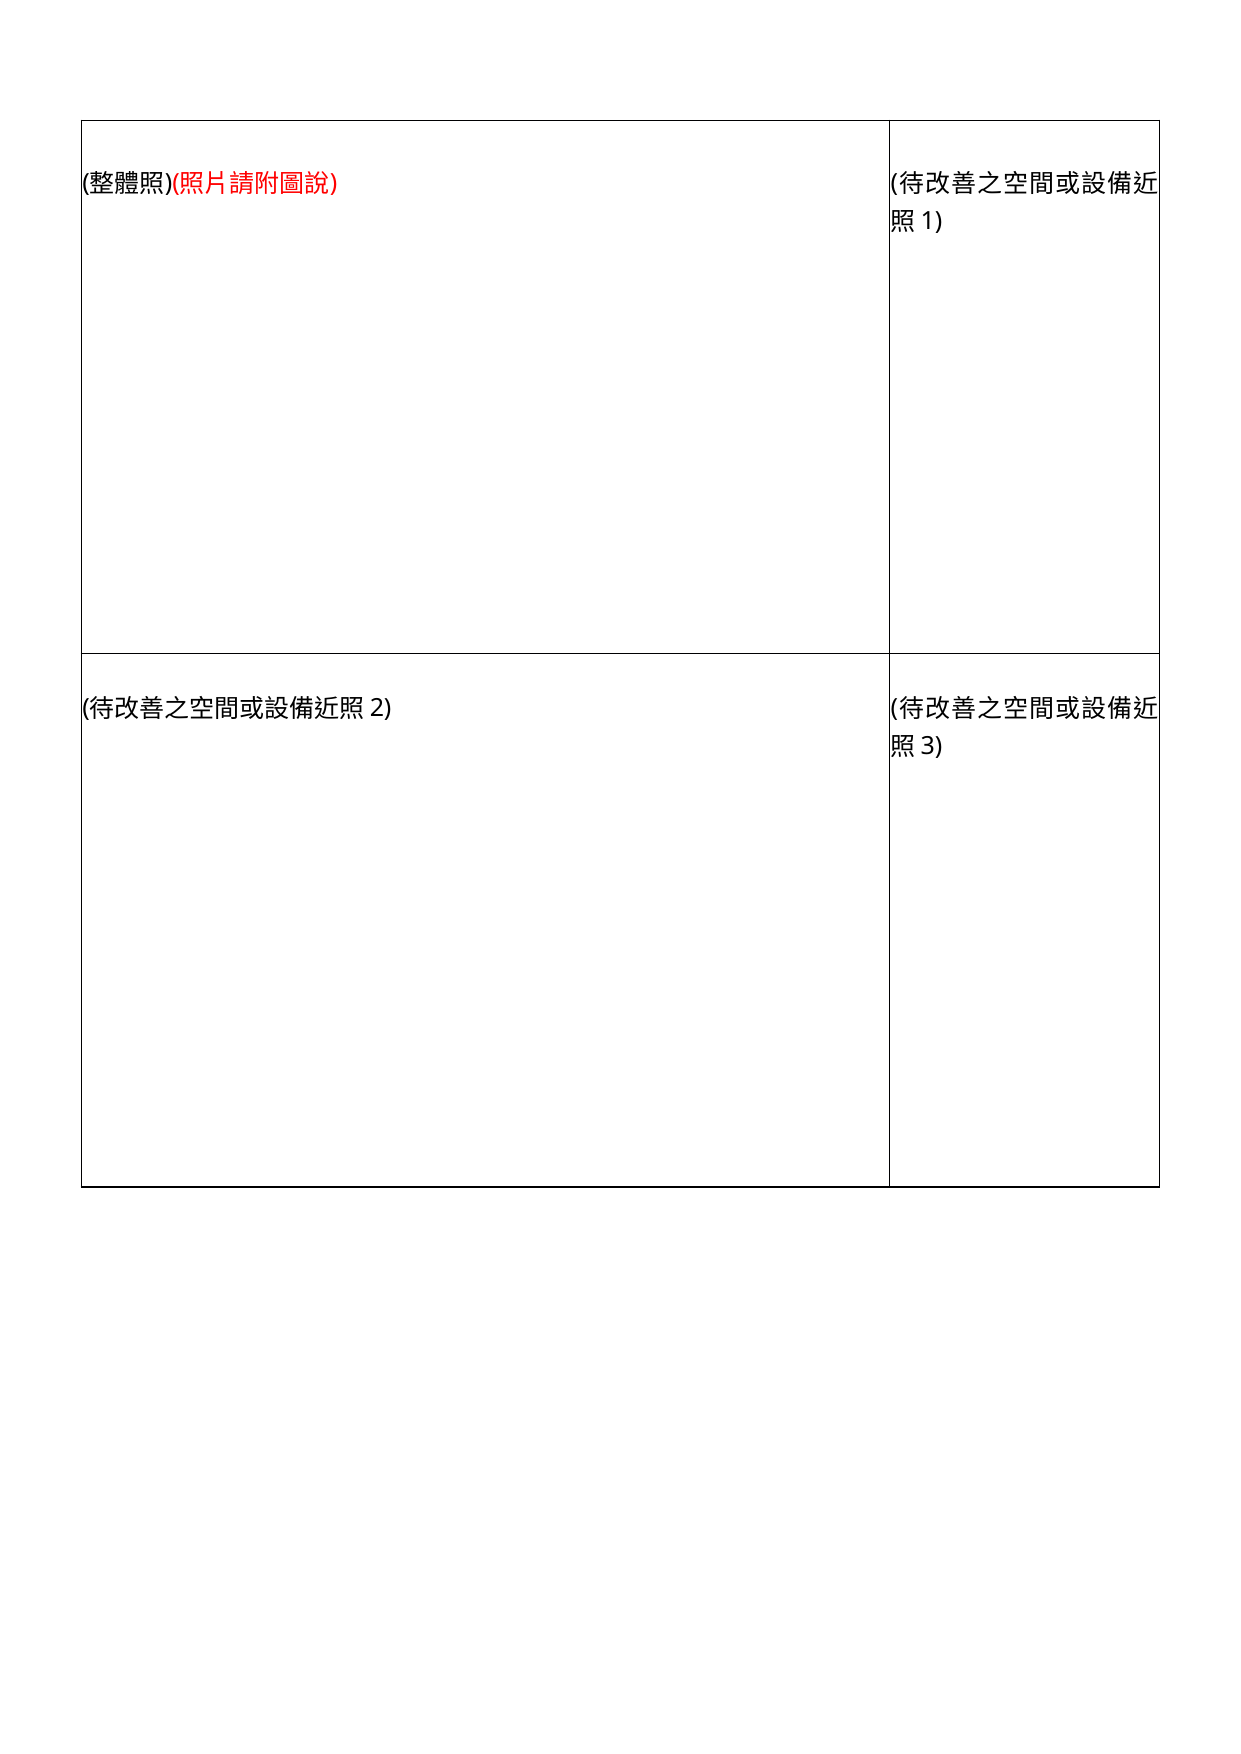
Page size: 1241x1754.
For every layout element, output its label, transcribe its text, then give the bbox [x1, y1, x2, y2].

table_cell (待改善之空間或設備近照1) [890, 121, 1159, 653]
table_cell (整體照)(照片請附圖說) [82, 121, 889, 653]
table_cell (待改善之空間或設備近照3) [890, 654, 1159, 1186]
table_cell (待改善之空間或設備近照2) [82, 654, 889, 1186]
